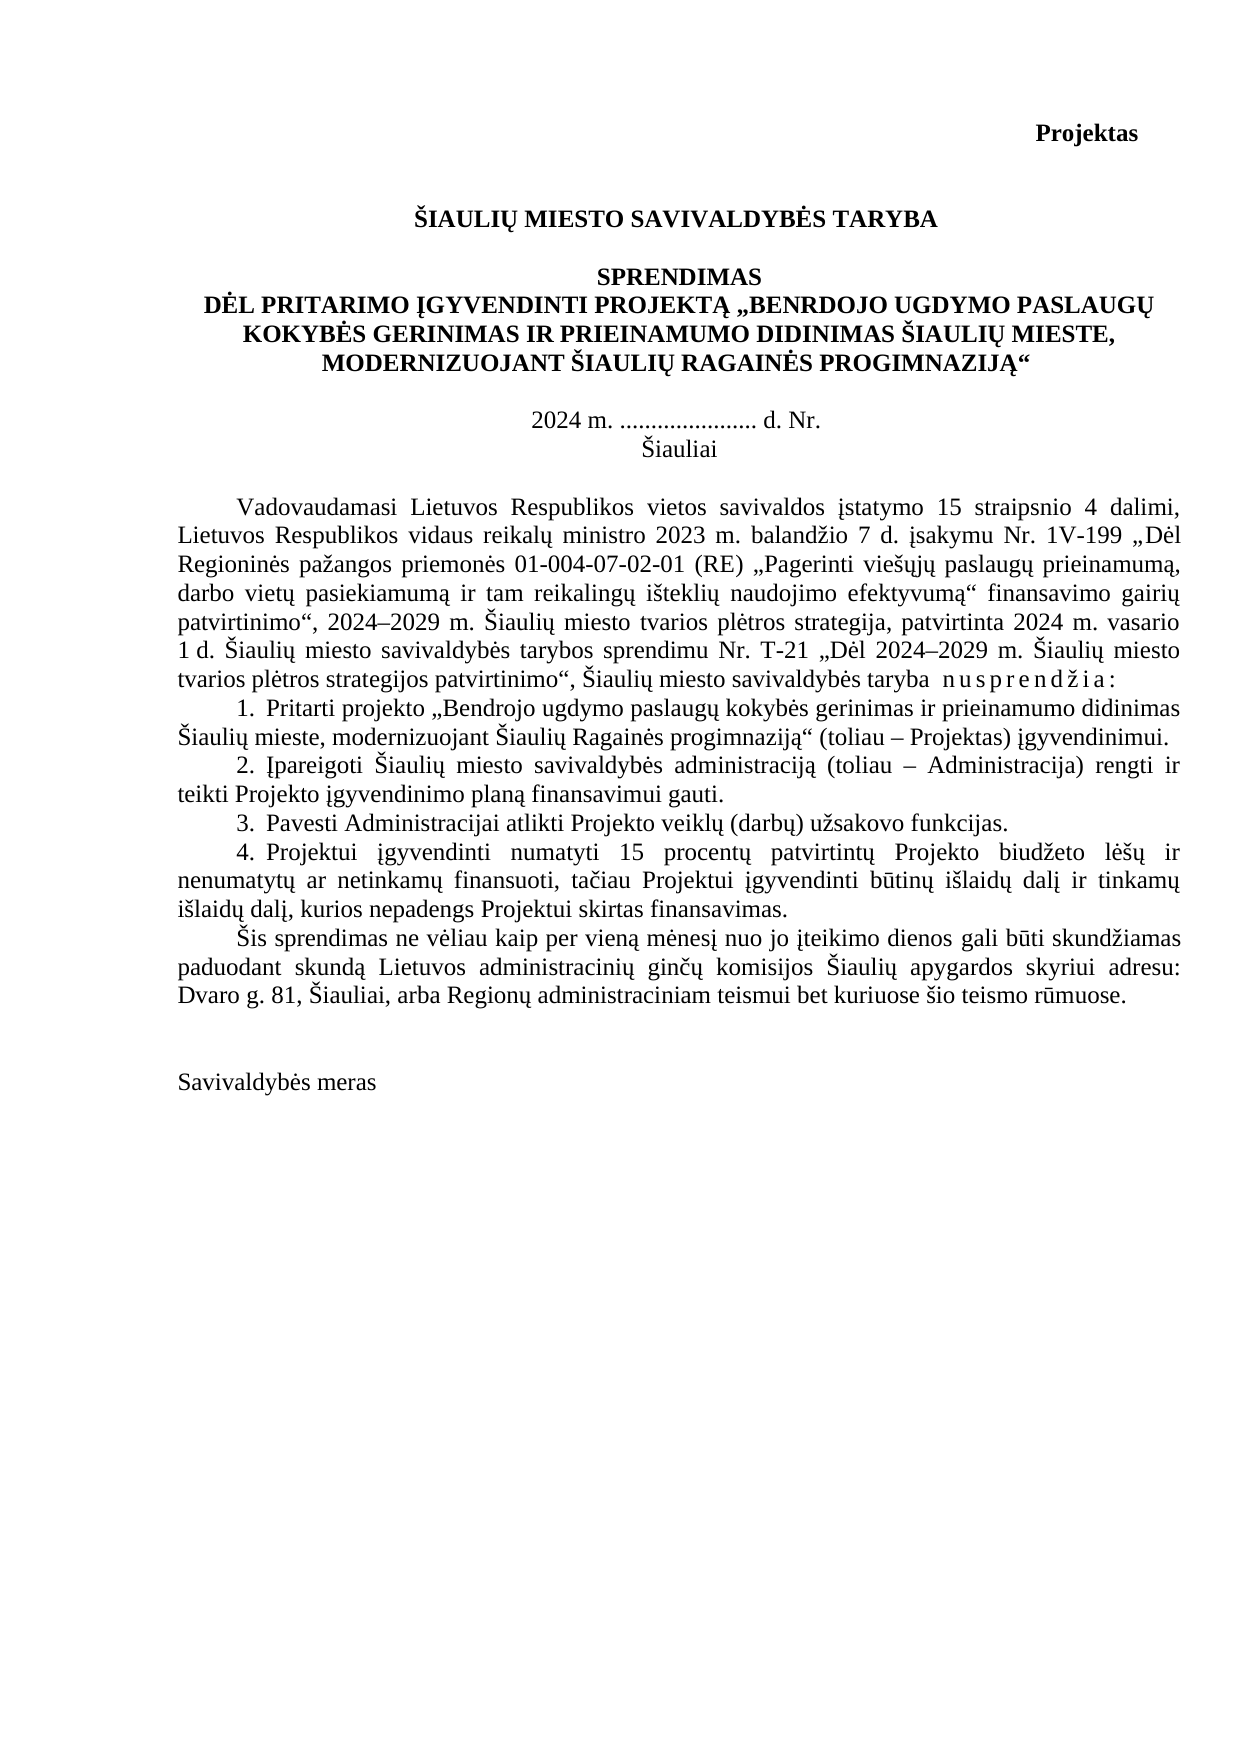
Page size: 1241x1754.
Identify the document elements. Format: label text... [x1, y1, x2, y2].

text Vadovaudamasi Lietuvos Respublikos vietos savivaldos įstatymo 15 straipsnio 4 dalimi, Lietuvos Respublikos vidaus reikalų ministro 2023 m. balandžio 7 d. įsakymu Nr. 1V-199 „Dėl Regioninės pažangos priemonės 01-004-07-02-01 (RE) „Pagerinti viešųjų paslaugų prieinamumą, darbo vietų pasiekiamumą ir tam reikalingų išteklių naudojimo efektyvumą“ finansavimo gairių patvirtinimo“, 2024–2029 m. Šiaulių miesto tvarios plėtros strategija, patvirtinta 2024 m. vasario 1 d. Šiaulių miesto savivaldybės tarybos sprendimu Nr. T-21 „Dėl 2024–2029 m. Šiaulių miesto tvarios plėtros strategijos patvirtinimo“, Šiaulių miesto savivaldybės taryba nusprendžia: [177, 492, 1181, 693]
text Šis sprendimas ne vėliau kaip per vieną mėnesį nuo jo įteikimo dienos gali būti skundžiamas paduodant skundą Lietuvos administracinių ginčų komisijos Šiaulių apygardos skyriui adresu: Dvaro g. 81, Šiauliai, arba Regionų administraciniam teismui bet kuriuose šio teismo rūmuose. [177, 923, 1181, 1009]
text SPRENDIMAS [177, 262, 1181, 291]
text Projektas [177, 118, 1181, 147]
text 1. Pritarti projekto „Bendrojo ugdymo paslaugų kokybės gerinimas ir prieinamumo didinimas Šiaulių mieste, modernizuojant Šiaulių Ragainės progimnaziją“ (toliau – Projektas) įgyvendinimui. [177, 693, 1181, 751]
text 4. Projektui įgyvendinti numatyti 15 procentų patvirtintų Projekto biudžeto lėšų ir nenumatytų ar netinkamų finansuoti, tačiau Projektui įgyvendinti būtinų išlaidų dalį ir tinkamų išlaidų dalį, kurios nepadengs Projektui skirtas finansavimas. [177, 837, 1181, 923]
text ŠIAULIŲ MIESTO SAVIVALDYBĖS TARYBA [177, 204, 1181, 233]
text 2024 m. ...................... d. Nr. [177, 406, 1181, 434]
text DĖL PRITARIMO ĮGYVENDINTI PROJEKTĄ „BENRDOJO UGDYMO PASLAUGŲ KOKYBĖS GERINIMAS IR PRIEINAMUMO DIDINIMAS ŠIAULIŲ MIESTE, MODERNIZUOJANT ŠIAULIŲ RAGAINĖS PROGIMNAZIJĄ“ [177, 291, 1181, 377]
text 2. Įpareigoti Šiaulių miesto savivaldybės administraciją (toliau – Administracija) rengti ir teikti Projekto įgyvendinimo planą finansavimui gauti. [177, 751, 1181, 808]
text Šiauliai [177, 434, 1181, 463]
text Savivaldybės meras [177, 1067, 1181, 1096]
text 3. Pavesti Administracijai atlikti Projekto veiklų (darbų) užsakovo funkcijas. [177, 808, 1181, 837]
